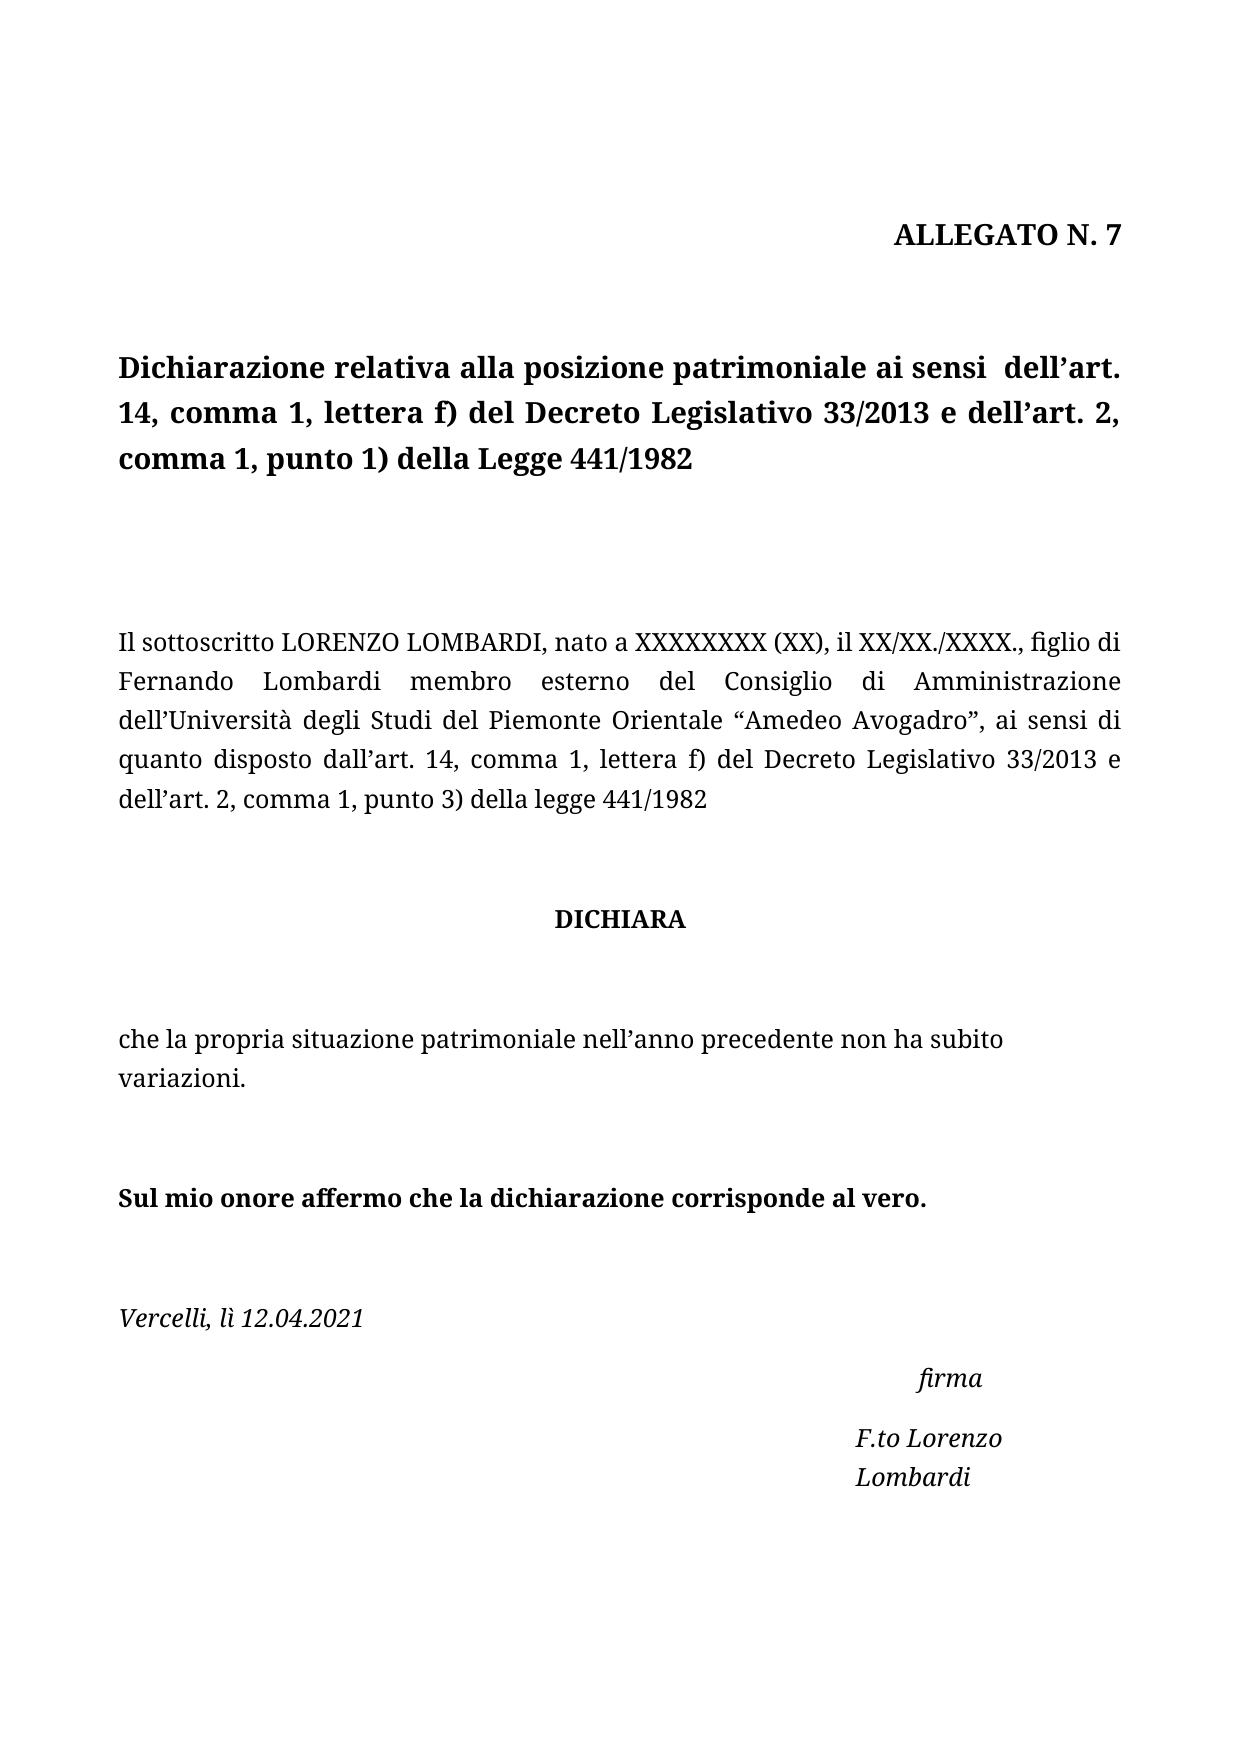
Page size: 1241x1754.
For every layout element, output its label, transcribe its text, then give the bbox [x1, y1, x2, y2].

text ALLEGATO N. 7 [118, 214, 1122, 254]
text Il sottoscritto LORENZO LOMBARDI, nato a XXXXXXXX (XX), il XX/XX./XXXX., figlio di Fernando Lombardi membro esterno del Consiglio di Amministrazione dell’Università degli Studi del Piemonte Orientale “Amedeo Avogadro”, ai sensi di quanto disposto dall’art. 14, comma 1, lettera f) del Decreto Legislativo 33/2013 e dell’art. 2, comma 1, punto 3) della legge 441/1982 [118, 625, 1122, 815]
text firma [708, 1361, 1122, 1394]
text Dichiarazione relativa alla posizione patrimoniale ai sensi dell’art. 14, comma 1, lettera f) del Decreto Legislativo 33/2013 e dell’art. 2, comma 1, punto 1) della Legge 441/1982 [118, 347, 1122, 478]
text DICHIARA [118, 901, 1122, 935]
text Vercelli, lì 12.04.2021 [118, 1301, 1122, 1334]
text F.to Lorenzo Lombardi [856, 1421, 1122, 1494]
text che la propria situazione patrimoniale nell’anno precedente non ha subito variazioni. [118, 1021, 1122, 1094]
text Sul mio onore affermo che la dichiarazione corrisponde al vero. [118, 1181, 1122, 1214]
